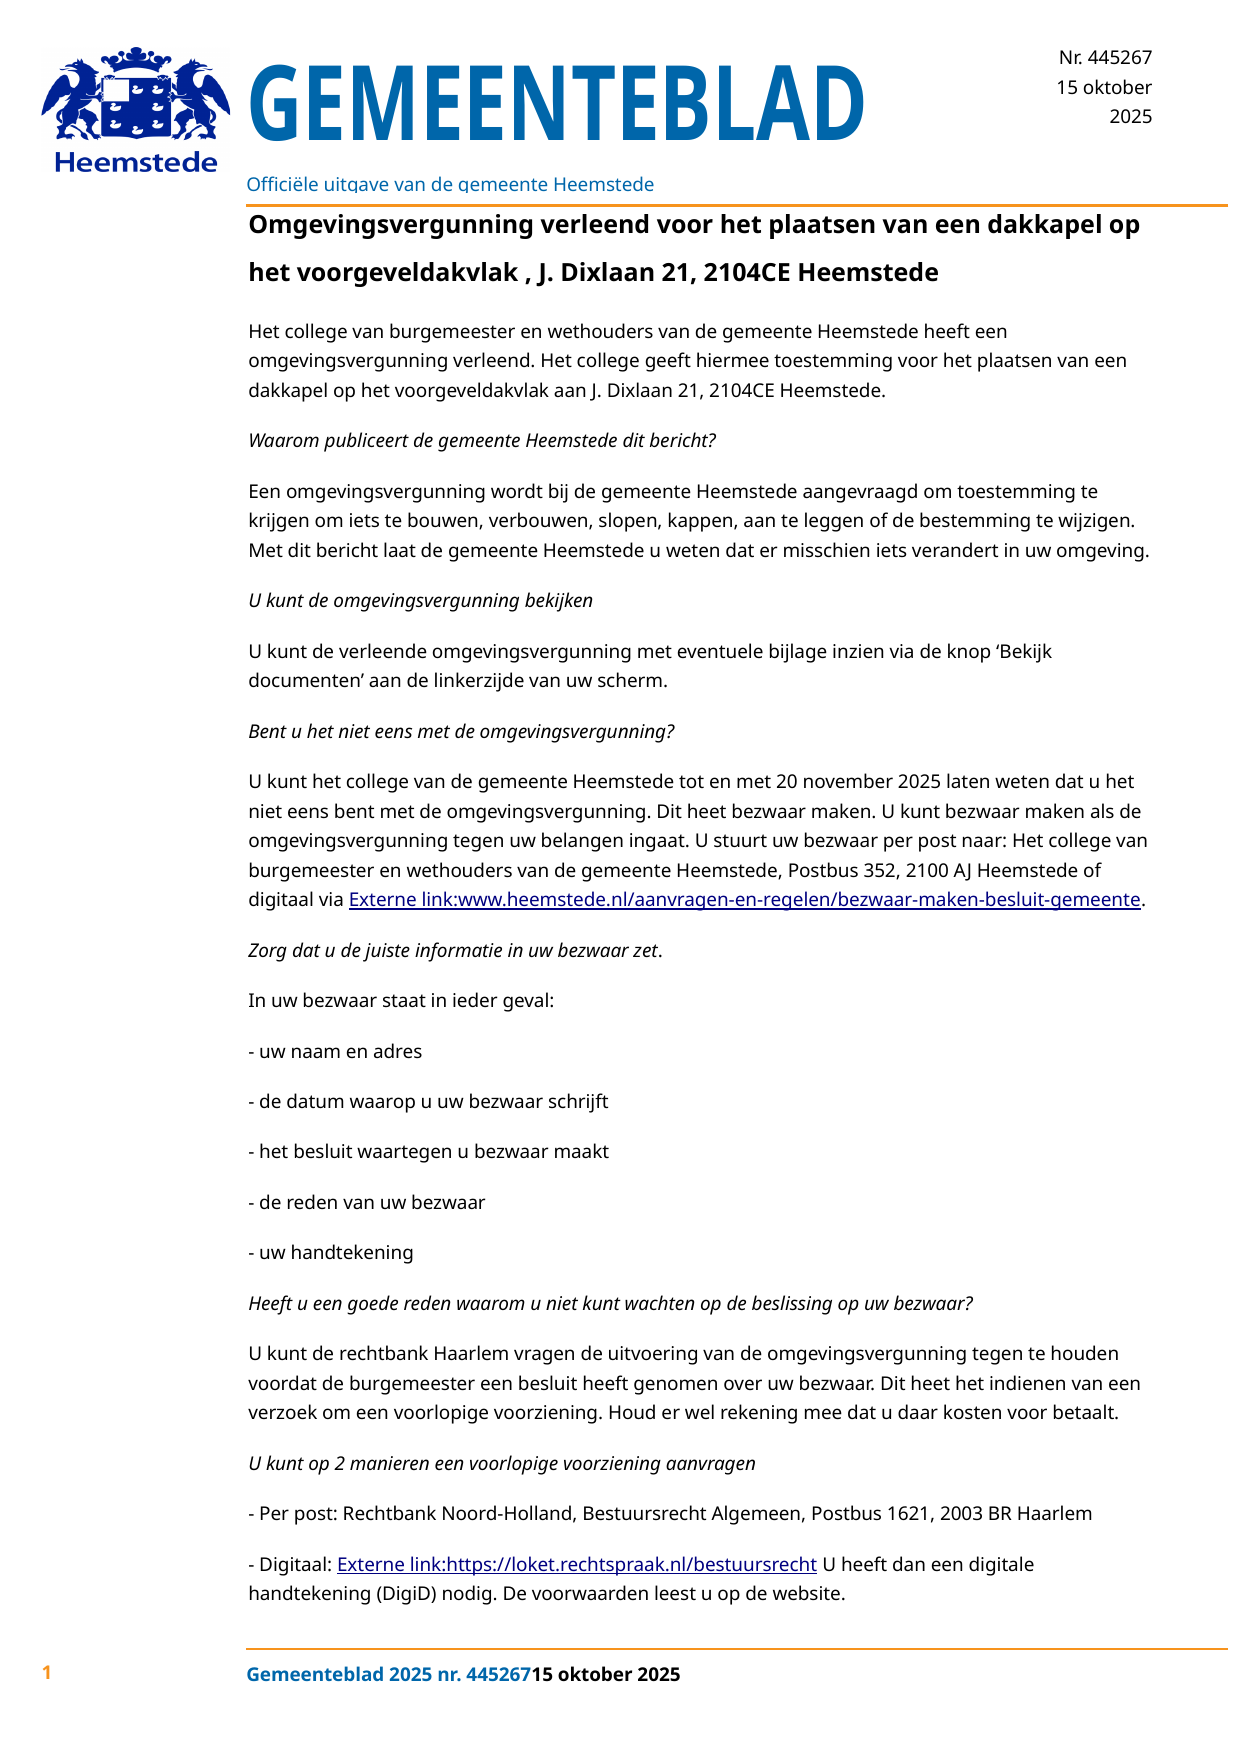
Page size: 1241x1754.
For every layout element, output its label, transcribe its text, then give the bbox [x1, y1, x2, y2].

text Zorg dat u de juiste informatie in uw bezwaar zet. [248, 937, 1152, 963]
text U kunt de omgevingsvergunning bekijken [248, 587, 1152, 613]
picture [41, 47, 231, 172]
text - de reden van uw bezwaar [248, 1189, 1152, 1215]
text Omgevingsvergunning verleend voor het plaatsen van een dakkapel op het voorgeveldakvlak , J. Dixlaan 21, 2104CE Heemstede [248, 207, 1152, 288]
text Een omgevingsvergunning wordt bij de gemeente Heemstede aangevraagd om toestemming te krijgen om iets te bouwen, verbouwen, slopen, kappen, aan te leggen of de bestemming te wijzigen. Met dit bericht laat de gemeente Heemstede u weten dat er misschien iets verandert in uw omgeving. [248, 478, 1152, 563]
text - uw handtekening [248, 1239, 1152, 1265]
text U kunt het college van de gemeente Heemstede tot en met 20 november 2025 laten weten dat u het niet eens bent met de omgevingsvergunning. Dit heet bezwaar maken. U kunt bezwaar maken als de omgevingsvergunning tegen uw belangen ingaat. U stuurt uw bezwaar per post naar: Het college van burgemeester en wethouders van de gemeente Heemstede, Postbus 352, 2100 AJ Heemstede of digitaal via Externe link:www.heemstede.nl/aanvragen-en-regelen/bezwaar-maken-besluit-gemeente. [248, 768, 1152, 912]
text U kunt de rechtbank Haarlem vragen de uitvoering van de omgevingsvergunning tegen te houden voordat de burgemeester een besluit heeft genomen over uw bezwaar. Dit heet het indienen van een verzoek om een voorlopige voorziening. Houd er wel rekening mee dat u daar kosten voor betaalt. [248, 1340, 1152, 1425]
text - Per post: Rechtbank Noord-Holland, Bestuursrecht Algemeen, Postbus 1621, 2003 BR Haarlem [248, 1500, 1152, 1526]
text Waarom publiceert de gemeente Heemstede dit bericht? [248, 427, 1152, 453]
text - Digitaal: Externe link:https://loket.rechtspraak.nl/bestuursrecht U heeft dan een digitale handtekening (DigiD) nodig. De voorwaarden leest u op de website. [248, 1551, 1152, 1606]
text - de datum waarop u uw bezwaar schrijft [248, 1088, 1152, 1114]
text In uw bezwaar staat in ieder geval: [248, 987, 1152, 1013]
text Heeft u een goede reden waarom u niet kunt wachten op de beslissing op uw bezwaar? [248, 1290, 1152, 1316]
text Het college van burgemeester en wethouders van de gemeente Heemstede heeft een omgevingsvergunning verleend. Het college geeft hiermee toestemming voor het plaatsen van een dakkapel op het voorgeveldakvlak aan J. Dixlaan 21, 2104CE Heemstede. [248, 318, 1152, 403]
text - het besluit waartegen u bezwaar maakt [248, 1139, 1152, 1164]
text - uw naam en adres [248, 1038, 1152, 1064]
text Bent u het niet eens met de omgevingsvergunning? [248, 718, 1152, 744]
text U kunt op 2 manieren een voorlopige voorziening aanvragen [248, 1450, 1152, 1476]
text U kunt de verleende omgevingsvergunning met eventuele bijlage inzien via de knop ‘Bekijk documenten’ aan de linkerzijde van uw scherm. [248, 638, 1152, 693]
